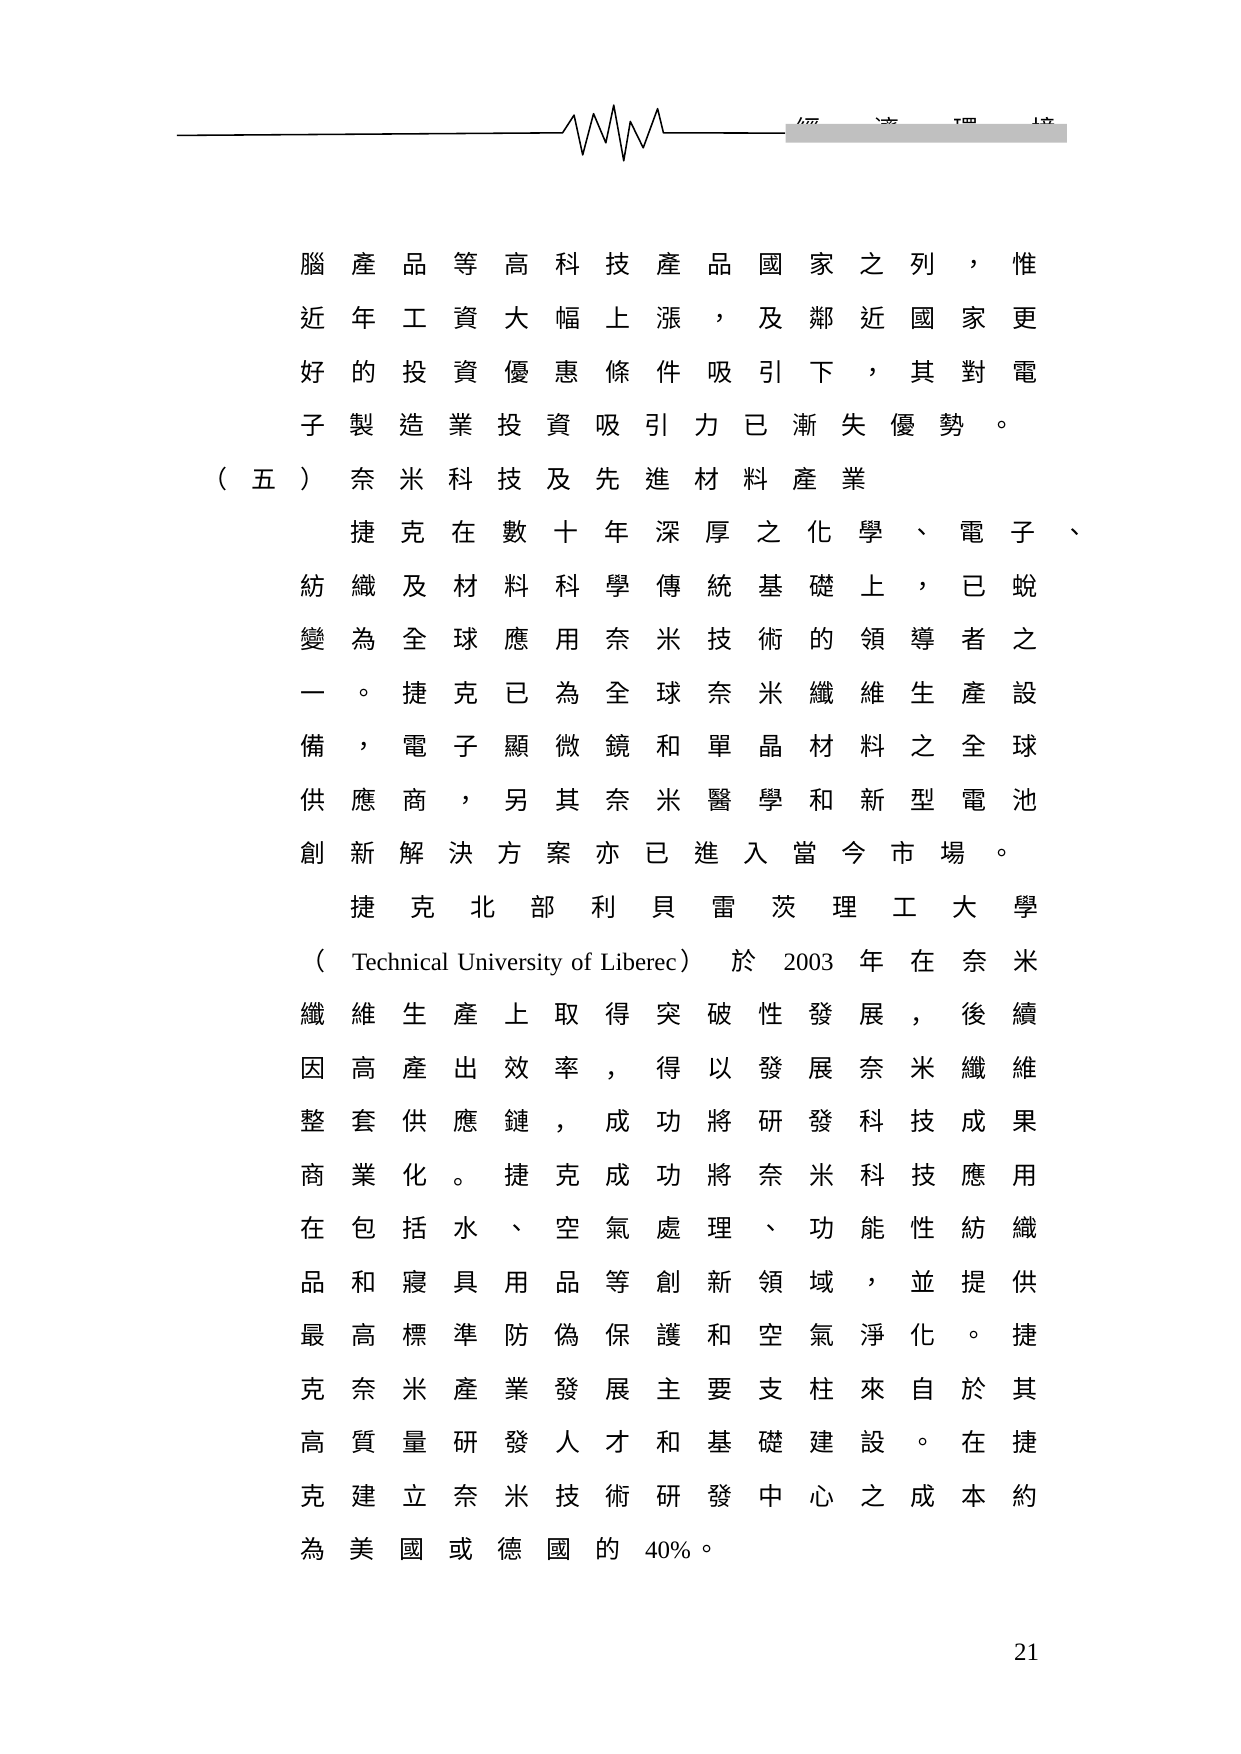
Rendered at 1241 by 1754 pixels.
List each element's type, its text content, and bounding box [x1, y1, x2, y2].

text （五）奈米科技及先進材料產業 [202, 450, 1063, 504]
text 捷克北部利貝雷茨理工大學（Technical University of Liberec）於2003年在奈米纖維生產上取得突破性發展，後續因高產出效率，得以發展奈米纖維整套供應鏈，成功將研發科技成果商業化。捷克成功將奈米科技應用在包括水、空氣處理、功能性紡織品和寢具用品等創新領域，並提供最高標準防偽保護和空氣淨化。捷克奈米產業發展主要支柱來自於其高質量研發人才和基礎建設。在捷克建立奈米技術研發中心之成本約為美國或德國的40%。 [276, 879, 1063, 1575]
text 腦產品等高科技產品國家之列，惟近年工資大幅上漲，及鄰近國家更好的投資優惠條件吸引下，其對電子製造業投資吸引力已漸失優勢。 [276, 236, 1063, 450]
text 捷克在數十年深厚之化學、電子、紡織及材料科學傳統基礎上，已蛻變為全球應用奈米技術的領導者之一。捷克已為全球奈米纖維生產設備，電子顯微鏡和單晶材料之全球供應商，另其奈米醫學和新型電池創新解決方案亦已進入當今市場。 [276, 504, 1063, 879]
